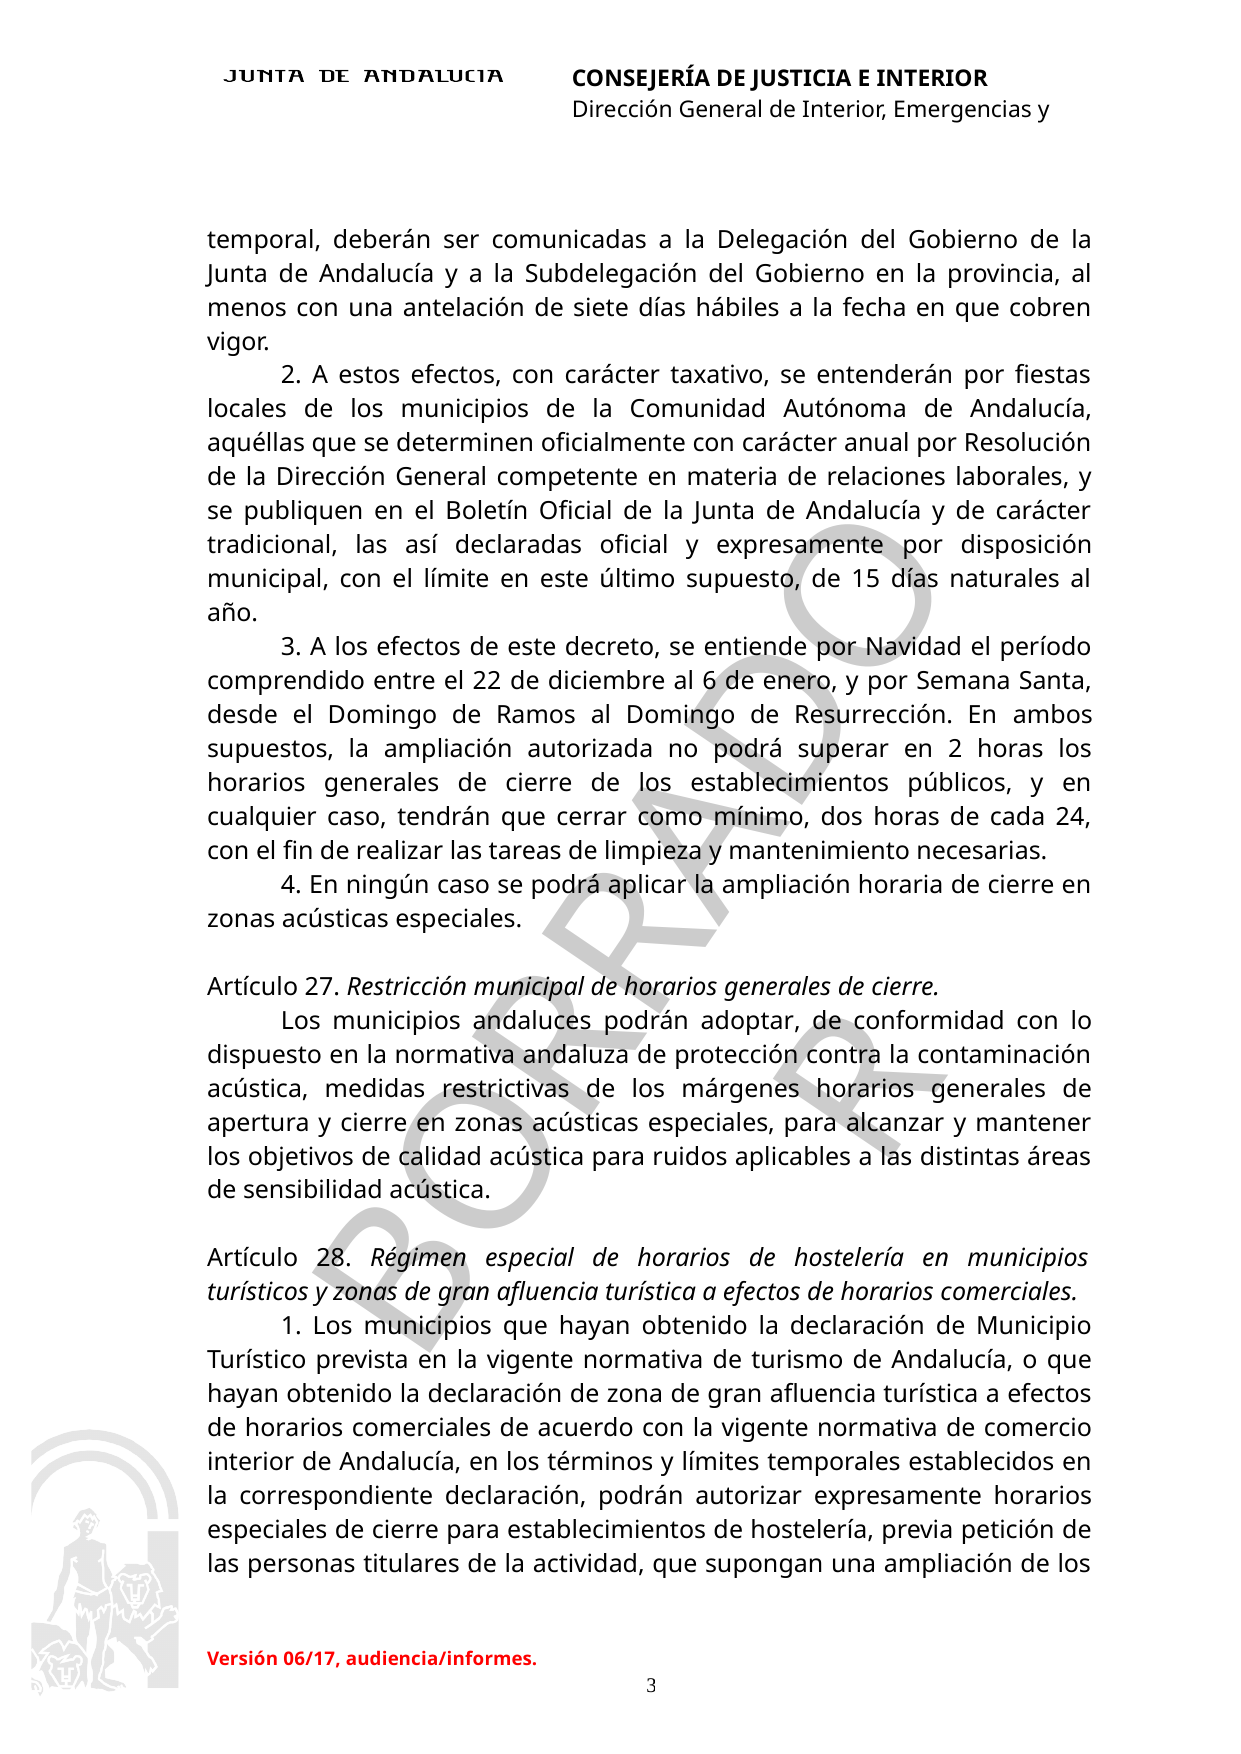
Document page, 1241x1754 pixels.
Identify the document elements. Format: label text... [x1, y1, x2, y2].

text Artículo 28. Régimen especial de horarios de hostelería en municipios turísticos y zonas de gran afluencia turística a efectos de horarios comerciales. [385, 1258, 453, 1308]
text Artículo 28. Régimen especial de horarios de hostelería en municipios turísticos y zonas de gran afluencia turística a efectos de horarios comerciales. [335, 1240, 396, 1292]
text Artículo 27. Restricción municipal de horarios generales de cierre. [207, 969, 643, 1003]
text Artículo 28. Régimen especial de horarios de hostelería en municipios turísticos y zonas de gran afluencia turística a efectos de horarios comerciales. [406, 1240, 1092, 1308]
text Los municipios andaluces podrán adoptar, de conformidad con lo dispuesto en la normativa andaluza de protección contra la contaminación acústica, medidas restrictivas de los márgenes horarios generales de apertura y cierre en zonas acústicas especiales, para alcanzar y mantener los objetivos de calidad acústica para ruidos aplicables a las distintas áreas de sensibilidad acústica. [207, 1003, 1092, 1206]
text Artículo 28. Régimen especial de horarios de hostelería en municipios turísticos y zonas de gran afluencia turística a efectos de horarios comerciales. [207, 1240, 363, 1308]
text temporal, deberán ser comunicadas a la Delegación del Gobierno de la Junta de Andalucía y a la Subdelegación del Gobierno en la provincia, al menos con una antelación de siete días hábiles a la fecha en que cobren vigor. [207, 222, 1092, 357]
text 4. En ningún caso se podrá aplicar la ampliación horaria de cierre en zonas acústicas especiales. [207, 867, 1092, 935]
text Artículo 27. Restricción municipal de horarios generales de cierre. [627, 969, 1092, 1003]
text 3. A los efectos de este decreto, se entiende por Navidad el período comprendido entre el 22 de diciembre al 6 de enero, y por Semana Santa, desde el Domingo de Ramos al Domingo de Resurrección. En ambos supuestos, la ampliación autorizada no podrá superar en 2 horas los horarios generales de cierre de los establecimientos públicos, y en cualquier caso, tendrán que cerrar como mínimo, dos horas de cada 24, con el fin de realizar las tareas de limpieza y mantenimiento necesarias. [207, 629, 1092, 867]
text 1. Los municipios que hayan obtenido la declaración de Municipio Turístico prevista en la vigente normativa de turismo de Andalucía, o que hayan obtenido la declaración de zona de gran afluencia turística a efectos de horarios comerciales de acuerdo con la vigente normativa de comercio interior de Andalucía, en los términos y límites temporales establecidos en la correspondiente declaración, podrán autorizar expresamente horarios especiales de cierre para establecimientos de hostelería, previa petición de las personas titulares de la actividad, que supongan una ampliación de los [207, 1308, 1092, 1580]
text 2. A estos efectos, con carácter taxativo, se entenderán por fiestas locales de los municipios de la Comunidad Autónoma de Andalucía, aquéllas que se determinen oficialmente con carácter anual por Resolución de la Dirección General competente en materia de relaciones laborales, y se publiquen en el Boletín Oficial de la Junta de Andalucía y de carácter tradicional, las así declaradas oficial y expresamente por disposición municipal, con el límite en este último supuesto, de 15 días naturales al año. [207, 357, 1092, 629]
